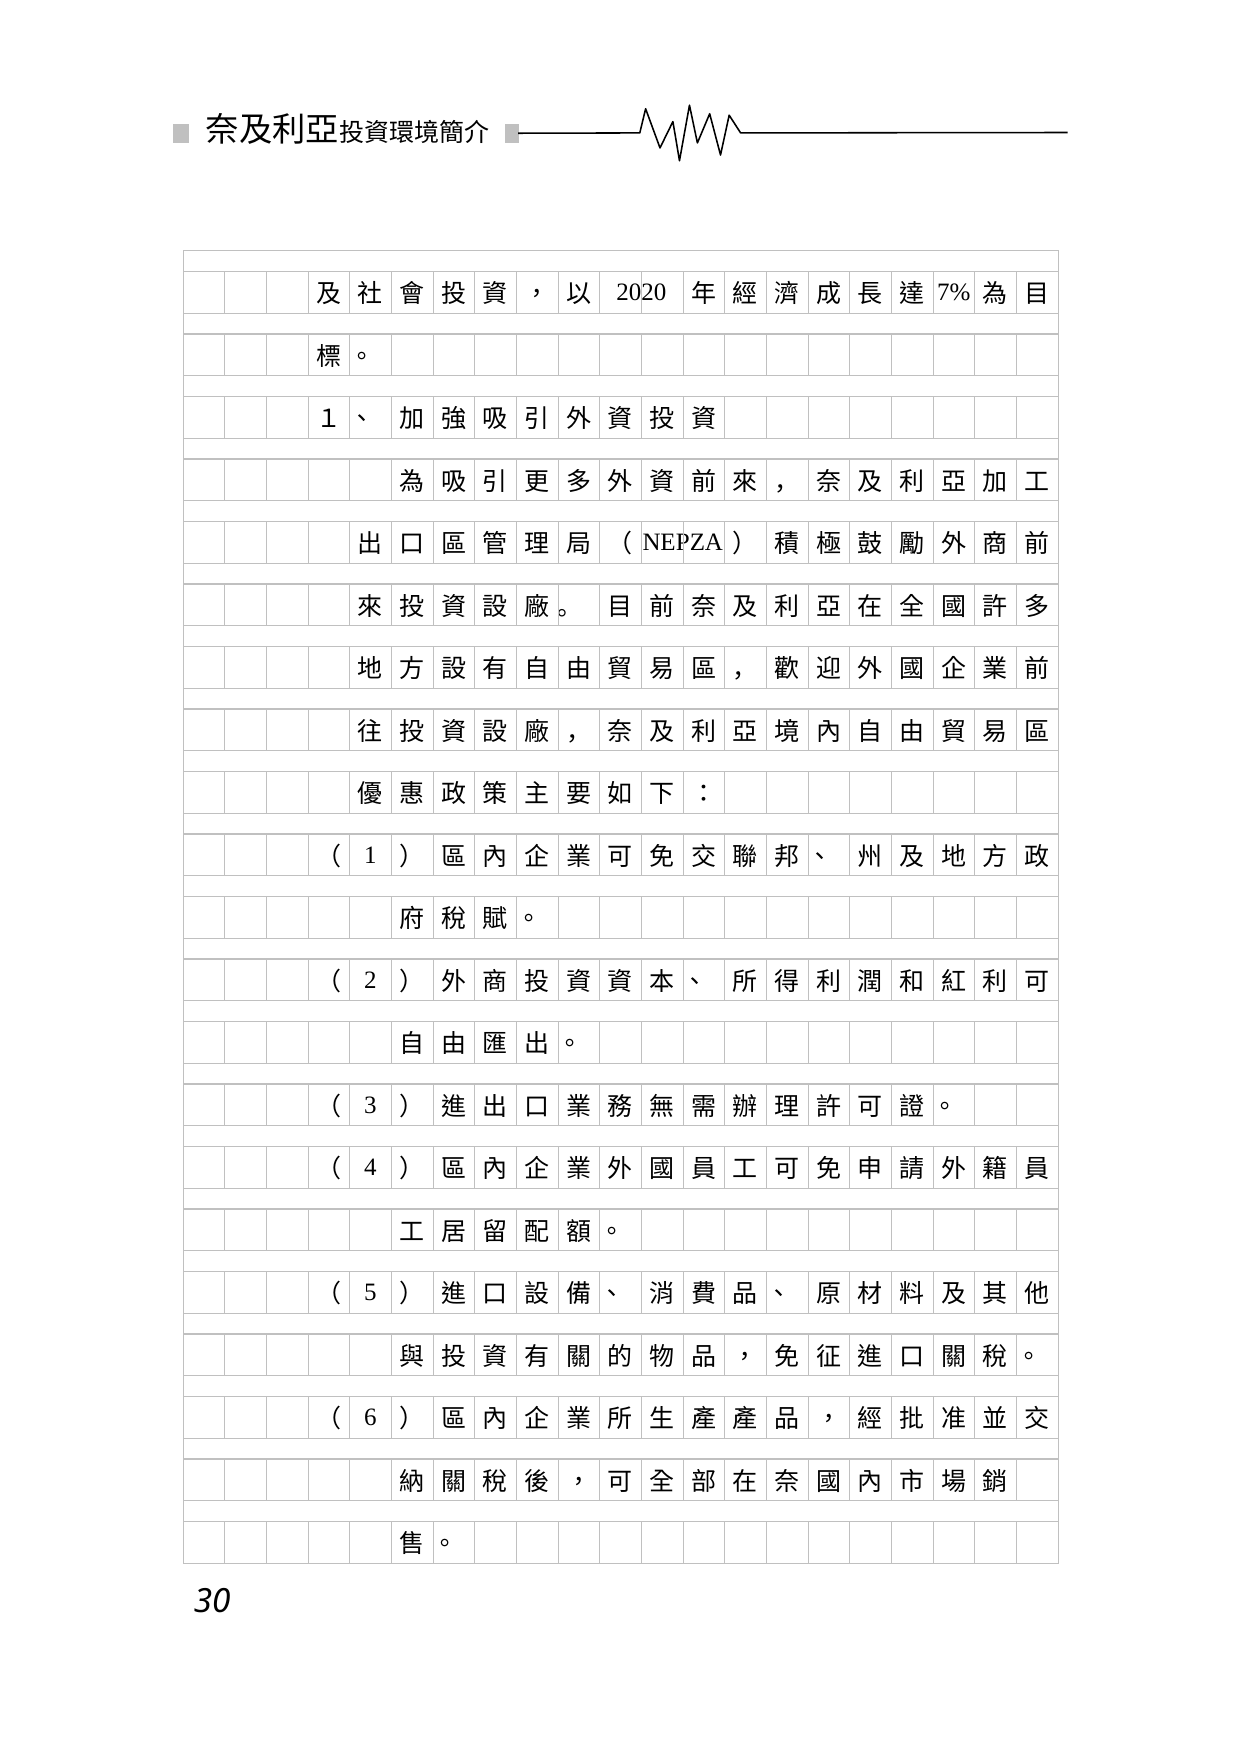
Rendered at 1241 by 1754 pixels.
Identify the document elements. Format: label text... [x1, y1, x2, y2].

text （ [309, 1397, 349, 1438]
text 。 [1017, 1335, 1058, 1375]
text 務 [600, 1085, 641, 1125]
text [306, 1314, 1058, 1333]
text 口 [892, 1335, 933, 1375]
text 售 [392, 1522, 433, 1563]
text [306, 1439, 1058, 1458]
text [725, 1522, 766, 1563]
text 出 [475, 1085, 516, 1125]
text （1）區內企業可免交聯邦、州及地方政府稅賦。 [725, 897, 766, 938]
text 產 [684, 1397, 724, 1438]
text １、加強吸引外資投資 [934, 397, 974, 438]
text （2）外商投資資本、所得利潤和紅利可自由匯出。 [517, 1022, 558, 1063]
text [309, 1335, 349, 1375]
text １、加強吸引外資投資 [767, 397, 808, 438]
text 准 [934, 1397, 974, 1438]
text （2）外商投資資本、所得利潤和紅利可自由匯出。 [600, 960, 641, 1000]
text 員 [1017, 1147, 1058, 1188]
text [309, 1522, 349, 1563]
text 關 [934, 1335, 974, 1375]
text 品 [684, 1335, 724, 1375]
text （2）外商投資資本、所得利潤和紅利可自由匯出。 [306, 939, 1058, 958]
text （1）區內企業可免交聯邦、州及地方政府稅賦。 [767, 897, 808, 938]
text （2）外商投資資本、所得利潤和紅利可自由匯出。 [434, 1022, 474, 1063]
text （2）外商投資資本、所得利潤和紅利可自由匯出。 [809, 1022, 849, 1063]
text 物 [642, 1335, 683, 1375]
text （2）外商投資資本、所得利潤和紅利可自由匯出。 [725, 1022, 766, 1063]
text （2）外商投資資本、所得利潤和紅利可自由匯出。 [684, 960, 724, 1000]
text 可 [600, 1460, 641, 1500]
text （2）外商投資資本、所得利潤和紅利可自由匯出。 [850, 1022, 891, 1063]
text 員 [684, 1147, 724, 1188]
text 。 [934, 1085, 974, 1125]
text ） [392, 1272, 433, 1313]
text 3 [350, 1085, 391, 1125]
text （1）區內企業可免交聯邦、州及地方政府稅賦。 [600, 835, 641, 875]
text 全 [642, 1460, 683, 1500]
text （1）區內企業可免交聯邦、州及地方政府稅賦。 [809, 835, 849, 875]
text 理 [767, 1085, 808, 1125]
text 奈及利亞政府政策，採取開放措施，並訂有優惠措施，獎勵外國企業投資，同時為保護國內產業，有許多產品限制進口，或調高進口關稅，如鞋類、家具、罐裝水及塑膠加工品等一律禁止進口，2013年更增加水泥禁止進口，稻米、汽車及輪胎稅金調高一倍，以及冷凍水產禁止進口等；在國際經貿關係上，與中國大陸及印度等亞洲國家之關係，日漸緊密，已排擠到歐、美、日本及臺灣產品在該國市場占有率，特別是中國大陸產品，在奈及利亞市場占有率，已高居第一位。在經歷2016年因國際油價下跌造成治經濟衰退及外匯短缺引發通膨情形，奈國總統布哈里於2017年4月5日宣布經濟復甦成長計畫（Economic Recovery and Growth Plan, ERGP），重點在發展農業確保糧食安全，以及能源、工業化及社會投資，以2020年經濟成長達7%為目標。 [281, 314, 1058, 333]
text 國 [642, 1147, 683, 1188]
text [517, 1522, 558, 1563]
text （2）外商投資資本、所得利潤和紅利可自由匯出。 [392, 960, 433, 1000]
text 內 [475, 1397, 516, 1438]
text 進 [434, 1085, 474, 1125]
text 外 [600, 1147, 641, 1188]
text 留 [475, 1210, 516, 1250]
text 其 [975, 1272, 1016, 1313]
text 可 [850, 1085, 891, 1125]
text 稅 [475, 1460, 516, 1500]
text 工 [392, 1210, 433, 1250]
text 材 [850, 1272, 891, 1313]
text （2）外商投資資本、所得利潤和紅利可自由匯出。 [892, 960, 933, 1000]
text 的 [600, 1335, 641, 1375]
text [306, 1501, 1058, 1521]
text １、加強吸引外資投資 [392, 397, 433, 438]
text [306, 1126, 1058, 1146]
text 區 [434, 1147, 474, 1188]
text 市 [892, 1460, 933, 1500]
text [850, 1210, 891, 1250]
text [1017, 1460, 1058, 1500]
text 後 [517, 1460, 558, 1500]
text [892, 1210, 933, 1250]
text [600, 1522, 641, 1563]
text ） [392, 1397, 433, 1438]
text [309, 1210, 349, 1250]
text [350, 1335, 391, 1375]
text 進 [850, 1335, 891, 1375]
text 企 [517, 1397, 558, 1438]
text [725, 1210, 766, 1250]
text 國 [809, 1460, 849, 1500]
text 申 [850, 1147, 891, 1188]
text （1）區內企業可免交聯邦、州及地方政府稅賦。 [309, 835, 349, 875]
text （2）外商投資資本、所得利潤和紅利可自由匯出。 [975, 1022, 1016, 1063]
text （2）外商投資資本、所得利潤和紅利可自由匯出。 [350, 1022, 391, 1063]
text （1）區內企業可免交聯邦、州及地方政府稅賦。 [1017, 835, 1058, 875]
text （1）區內企業可免交聯邦、州及地方政府稅賦。 [517, 897, 558, 938]
text （1）區內企業可免交聯邦、州及地方政府稅賦。 [559, 835, 599, 875]
text （ [309, 1147, 349, 1188]
text １、加強吸引外資投資 [281, 397, 308, 438]
text [767, 1210, 808, 1250]
text （2）外商投資資本、所得利潤和紅利可自由匯出。 [934, 960, 974, 1000]
text １、加強吸引外資投資 [975, 397, 1016, 438]
text （1）區內企業可免交聯邦、州及地方政府稅賦。 [1017, 897, 1058, 938]
text （2）外商投資資本、所得利潤和紅利可自由匯出。 [725, 960, 766, 1000]
text ） [392, 1085, 433, 1125]
text 並 [975, 1397, 1016, 1438]
text （1）區內企業可免交聯邦、州及地方政府稅賦。 [642, 835, 683, 875]
text ， [559, 1460, 599, 1500]
text 企 [517, 1147, 558, 1188]
text 內 [850, 1460, 891, 1500]
text [975, 1210, 1016, 1250]
text 消 [642, 1272, 683, 1313]
text 6 [350, 1397, 391, 1438]
text 原 [809, 1272, 849, 1313]
text 可 [767, 1147, 808, 1188]
text （1）區內企業可免交聯邦、州及地方政府稅賦。 [684, 897, 724, 938]
text 料 [892, 1272, 933, 1313]
text 納 [392, 1460, 433, 1500]
text （1）區內企業可免交聯邦、州及地方政府稅賦。 [306, 876, 1058, 896]
text [306, 1189, 1058, 1208]
text （1）區內企業可免交聯邦、州及地方政府稅賦。 [306, 814, 1058, 833]
text ， [725, 1335, 766, 1375]
text （2）外商投資資本、所得利潤和紅利可自由匯出。 [392, 1022, 433, 1063]
text １、加強吸引外資投資 [892, 397, 933, 438]
text [934, 1210, 974, 1250]
text （2）外商投資資本、所得利潤和紅利可自由匯出。 [975, 960, 1016, 1000]
text （1）區內企業可免交聯邦、州及地方政府稅賦。 [559, 897, 599, 938]
text （2）外商投資資本、所得利潤和紅利可自由匯出。 [517, 960, 558, 1000]
text 額 [559, 1210, 599, 1250]
text 交 [1017, 1397, 1058, 1438]
text （2）外商投資資本、所得利潤和紅利可自由匯出。 [642, 960, 683, 1000]
text （1）區內企業可免交聯邦、州及地方政府稅賦。 [850, 835, 891, 875]
text [642, 1210, 683, 1250]
text 在 [725, 1460, 766, 1500]
text （1）區內企業可免交聯邦、州及地方政府稅賦。 [600, 897, 641, 938]
text ） [392, 1147, 433, 1188]
text （2）外商投資資本、所得利潤和紅利可自由匯出。 [809, 960, 849, 1000]
text 免 [809, 1147, 849, 1188]
text （1）區內企業可免交聯邦、州及地方政府稅賦。 [392, 897, 433, 938]
text 辦 [725, 1085, 766, 1125]
text （1）區內企業可免交聯邦、州及地方政府稅賦。 [642, 897, 683, 938]
text 品 [767, 1397, 808, 1438]
text １、加強吸引外資投資 [642, 397, 683, 438]
text [850, 1522, 891, 1563]
text 。 [434, 1522, 474, 1563]
text 奈 [767, 1460, 808, 1500]
text （2）外商投資資本、所得利潤和紅利可自由匯出。 [434, 960, 474, 1000]
text [1017, 1085, 1058, 1125]
text 為吸引更多外資前來，奈及利亞加工出口區管理局（NEPZA）積極鼓勵外商前來投資設廠。目前奈及利亞在全國許多地方設有自由貿易區，歡迎外國企業前往投資設廠，奈及利亞境內自由貿易區優惠政策主要如下： [330, 689, 1058, 708]
text （1）區內企業可免交聯邦、州及地方政府稅賦。 [475, 897, 516, 938]
text （1）區內企業可免交聯邦、州及地方政府稅賦。 [725, 835, 766, 875]
text 請 [892, 1147, 933, 1188]
text （1）區內企業可免交聯邦、州及地方政府稅賦。 [434, 897, 474, 938]
text 許 [809, 1085, 849, 1125]
text 為吸引更多外資前來，奈及利亞加工出口區管理局（NEPZA）積極鼓勵外商前來投資設廠。目前奈及利亞在全國許多地方設有自由貿易區，歡迎外國企業前往投資設廠，奈及利亞境內自由貿易區優惠政策主要如下： [330, 626, 1058, 646]
text 生 [642, 1397, 683, 1438]
text [975, 1522, 1016, 1563]
text （2）外商投資資本、所得利潤和紅利可自由匯出。 [767, 960, 808, 1000]
text 銷 [975, 1460, 1016, 1500]
text １、加強吸引外資投資 [559, 397, 599, 438]
text [767, 1522, 808, 1563]
text [892, 1522, 933, 1563]
text [809, 1210, 849, 1250]
text 工 [725, 1147, 766, 1188]
text （2）外商投資資本、所得利潤和紅利可自由匯出。 [559, 1022, 599, 1063]
text （2）外商投資資本、所得利潤和紅利可自由匯出。 [600, 1022, 641, 1063]
text 征 [809, 1335, 849, 1375]
text （1）區內企業可免交聯邦、州及地方政府稅賦。 [392, 835, 433, 875]
text （2）外商投資資本、所得利潤和紅利可自由匯出。 [1017, 1022, 1058, 1063]
text [350, 1460, 391, 1500]
text 、 [767, 1272, 808, 1313]
text [934, 1522, 974, 1563]
text （2）外商投資資本、所得利潤和紅利可自由匯出。 [309, 1022, 349, 1063]
text （1）區內企業可免交聯邦、州及地方政府稅賦。 [892, 835, 933, 875]
text （2）外商投資資本、所得利潤和紅利可自由匯出。 [684, 1022, 724, 1063]
text [559, 1522, 599, 1563]
text （1）區內企業可免交聯邦、州及地方政府稅賦。 [934, 835, 974, 875]
text 需 [684, 1085, 724, 1125]
text [684, 1210, 724, 1250]
text 口 [475, 1272, 516, 1313]
text 資 [475, 1335, 516, 1375]
text 無 [642, 1085, 683, 1125]
text （1）區內企業可免交聯邦、州及地方政府稅賦。 [809, 897, 849, 938]
text [809, 1522, 849, 1563]
text １、加強吸引外資投資 [281, 376, 1058, 396]
text [475, 1522, 516, 1563]
text 奈及利亞政府政策，採取開放措施，並訂有優惠措施，獎勵外國企業投資，同時為保護國內產業，有許多產品限制進口，或調高進口關稅，如鞋類、家具、罐裝水及塑膠加工品等一律禁止進口，2013年更增加水泥禁止進口，稻米、汽車及輪胎稅金調高一倍，以及冷凍水產禁止進口等；在國際經貿關係上，與中國大陸及印度等亞洲國家之關係，日漸緊密，已排擠到歐、美、日本及臺灣產品在該國市場占有率，特別是中國大陸產品，在奈及利亞市場占有率，已高居第一位。在經歷2016年因國際油價下跌造成治經濟衰退及外匯短缺引發通膨情形，奈國總統布哈里於2017年4月5日宣布經濟復甦成長計畫（Economic Recovery and Growth Plan, ERGP），重點在發展農業確保糧食安全，以及能源、工業化及社會投資，以2020年經濟成長達7%為目標。 [281, 251, 1058, 271]
text （1）區內企業可免交聯邦、州及地方政府稅賦。 [434, 835, 474, 875]
text （ [309, 1085, 349, 1125]
text 證 [892, 1085, 933, 1125]
text 關 [434, 1460, 474, 1500]
text [350, 1522, 391, 1563]
text ， [809, 1397, 849, 1438]
text （2）外商投資資本、所得利潤和紅利可自由匯出。 [767, 1022, 808, 1063]
text [309, 1460, 349, 1500]
text 品 [725, 1272, 766, 1313]
text （2）外商投資資本、所得利潤和紅利可自由匯出。 [350, 960, 391, 1000]
text 費 [684, 1272, 724, 1313]
text 業 [559, 1147, 599, 1188]
text （ [309, 1272, 349, 1313]
text （1）區內企業可免交聯邦、州及地方政府稅賦。 [350, 835, 391, 875]
text 業 [559, 1085, 599, 1125]
text 稅 [975, 1335, 1016, 1375]
text １、加強吸引外資投資 [600, 397, 641, 438]
text 經 [850, 1397, 891, 1438]
text 口 [517, 1085, 558, 1125]
text （1）區內企業可免交聯邦、州及地方政府稅賦。 [892, 897, 933, 938]
text 關 [559, 1335, 599, 1375]
text （2）外商投資資本、所得利潤和紅利可自由匯出。 [934, 1022, 974, 1063]
text 。 [600, 1210, 641, 1250]
text [684, 1522, 724, 1563]
text 、 [600, 1272, 641, 1313]
text 為吸引更多外資前來，奈及利亞加工出口區管理局（NEPZA）積極鼓勵外商前來投資設廠。目前奈及利亞在全國許多地方設有自由貿易區，歡迎外國企業前往投資設廠，奈及利亞境內自由貿易區優惠政策主要如下： [330, 501, 1058, 521]
text （1）區內企業可免交聯邦、州及地方政府稅賦。 [350, 897, 391, 938]
text 及 [934, 1272, 974, 1313]
text （2）外商投資資本、所得利潤和紅利可自由匯出。 [306, 1001, 1058, 1021]
text 5 [350, 1272, 391, 1313]
text （1）區內企業可免交聯邦、州及地方政府稅賦。 [934, 897, 974, 938]
text １、加強吸引外資投資 [809, 397, 849, 438]
text （2）外商投資資本、所得利潤和紅利可自由匯出。 [892, 1022, 933, 1063]
text 所 [600, 1397, 641, 1438]
text １、加強吸引外資投資 [517, 397, 558, 438]
text 備 [559, 1272, 599, 1313]
text （1）區內企業可免交聯邦、州及地方政府稅賦。 [475, 835, 516, 875]
text 有 [517, 1335, 558, 1375]
text （1）區內企業可免交聯邦、州及地方政府稅賦。 [975, 835, 1016, 875]
text 部 [684, 1460, 724, 1500]
text １、加強吸引外資投資 [434, 397, 474, 438]
text １、加強吸引外資投資 [850, 397, 891, 438]
text １、加強吸引外資投資 [309, 397, 349, 438]
text 場 [934, 1460, 974, 1500]
text １、加強吸引外資投資 [475, 397, 516, 438]
text [306, 1251, 1058, 1271]
text （2）外商投資資本、所得利潤和紅利可自由匯出。 [1017, 960, 1058, 1000]
text 他 [1017, 1272, 1058, 1313]
text １、加強吸引外資投資 [350, 397, 391, 438]
text 為吸引更多外資前來，奈及利亞加工出口區管理局（NEPZA）積極鼓勵外商前來投資設廠。目前奈及利亞在全國許多地方設有自由貿易區，歡迎外國企業前往投資設廠，奈及利亞境內自由貿易區優惠政策主要如下： [330, 439, 1058, 458]
text 產 [725, 1397, 766, 1438]
text １、加強吸引外資投資 [725, 397, 766, 438]
text [306, 1376, 1058, 1396]
text 進 [434, 1272, 474, 1313]
text 外 [934, 1147, 974, 1188]
text （2）外商投資資本、所得利潤和紅利可自由匯出。 [475, 1022, 516, 1063]
text 配 [517, 1210, 558, 1250]
text （1）區內企業可免交聯邦、州及地方政府稅賦。 [309, 897, 349, 938]
text [350, 1210, 391, 1250]
text 區 [434, 1397, 474, 1438]
text 設 [517, 1272, 558, 1313]
text １、加強吸引外資投資 [1017, 397, 1058, 438]
text 與 [392, 1335, 433, 1375]
text 業 [559, 1397, 599, 1438]
text 批 [892, 1397, 933, 1438]
text １、加強吸引外資投資 [684, 397, 724, 438]
text （2）外商投資資本、所得利潤和紅利可自由匯出。 [559, 960, 599, 1000]
text [975, 1085, 1016, 1125]
text 投 [434, 1335, 474, 1375]
text 內 [475, 1147, 516, 1188]
text （2）外商投資資本、所得利潤和紅利可自由匯出。 [475, 960, 516, 1000]
text （1）區內企業可免交聯邦、州及地方政府稅賦。 [684, 835, 724, 875]
text 居 [434, 1210, 474, 1250]
text （2）外商投資資本、所得利潤和紅利可自由匯出。 [850, 960, 891, 1000]
text [1017, 1210, 1058, 1250]
text 4 [350, 1147, 391, 1188]
text （2）外商投資資本、所得利潤和紅利可自由匯出。 [309, 960, 349, 1000]
text （1）區內企業可免交聯邦、州及地方政府稅賦。 [975, 897, 1016, 938]
text （2）外商投資資本、所得利潤和紅利可自由匯出。 [642, 1022, 683, 1063]
text 免 [767, 1335, 808, 1375]
text 為吸引更多外資前來，奈及利亞加工出口區管理局（NEPZA）積極鼓勵外商前來投資設廠。目前奈及利亞在全國許多地方設有自由貿易區，歡迎外國企業前往投資設廠，奈及利亞境內自由貿易區優惠政策主要如下： [330, 751, 1058, 771]
text [306, 1064, 1058, 1083]
text 籍 [975, 1147, 1016, 1188]
text [642, 1522, 683, 1563]
text （1）區內企業可免交聯邦、州及地方政府稅賦。 [517, 835, 558, 875]
text [1017, 1522, 1058, 1563]
text 為吸引更多外資前來，奈及利亞加工出口區管理局（NEPZA）積極鼓勵外商前來投資設廠。目前奈及利亞在全國許多地方設有自由貿易區，歡迎外國企業前往投資設廠，奈及利亞境內自由貿易區優惠政策主要如下： [330, 564, 1058, 583]
text （1）區內企業可免交聯邦、州及地方政府稅賦。 [850, 897, 891, 938]
text （1）區內企業可免交聯邦、州及地方政府稅賦。 [767, 835, 808, 875]
